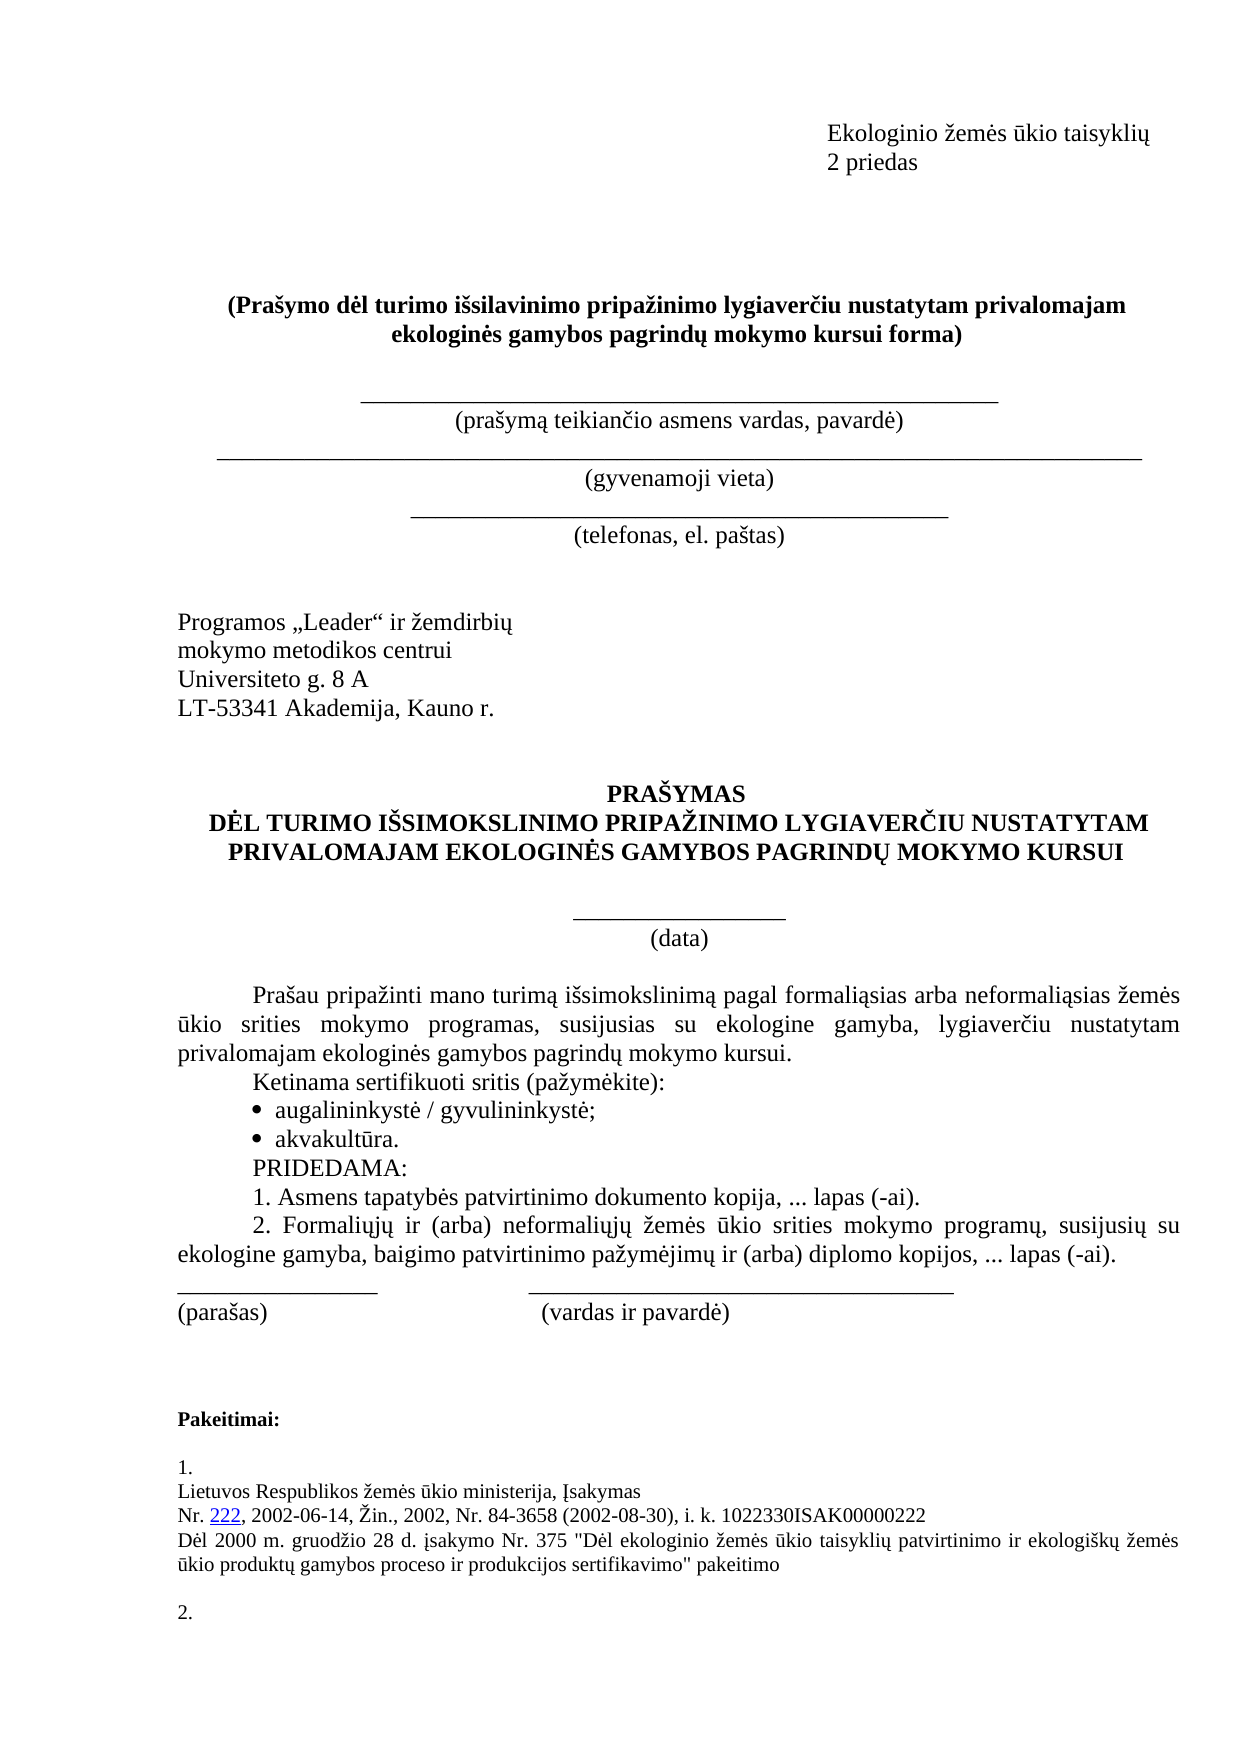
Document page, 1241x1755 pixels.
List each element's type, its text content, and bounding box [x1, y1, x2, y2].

text Ekologinio žemės ūkio taisyklių [177, 118, 1181, 147]
text Lietuvos Respublikos žemės ūkio ministerija, Įsakymas [177, 1479, 1181, 1503]
text  augalininkystė / gyvulininkystė; [177, 1096, 1181, 1124]
text 2 priedas [827, 147, 1176, 176]
text Ketinama sertifikuoti sritis (pažymėkite): [177, 1067, 1181, 1096]
text DĖL TURIMO IŠSIMOKSLINIMO PRIPAŽINIMO LYGIAVERČIU NUSTATYTAM PRIVALOMAJAM EKOLOGINĖS GAMYBOS PAGRINDŲ MOKYMO KURSUI [177, 808, 1181, 866]
text 2. Formaliųjų ir (arba) neformaliųjų žemės ūkio srities mokymo programų, susijusių su ekologine gamyba, baigimo patvirtinimo pažymėjimų ir (arba) diplomo kopijos, ... lapas (-ai). [177, 1211, 1181, 1268]
text Dėl 2000 m. gruodžio 28 d. įsakymo Nr. 375 "Dėl ekologinio žemės ūkio taisyklių patvirtinimo ir ekologiškų žemės ūkio produktų gamybos proceso ir produkcijos sertifikavimo" pakeitimo [177, 1527, 1181, 1576]
text  akvakultūra. [177, 1124, 1181, 1153]
text Prašau pripažinti mano turimą išsimokslinimą pagal formaliąsias arba neformaliąsias žemės ūkio srities mokymo programas, susijusias su ekologine gamyba, lygiaverčiu nustatytam privalomajam ekologinės gamybos pagrindų mokymo kursui. [177, 981, 1181, 1067]
text (gyvenamoji vieta) [177, 463, 1181, 492]
text 1. Asmens tapatybės patvirtinimo dokumento kopija, ... lapas (-ai). [177, 1182, 1181, 1211]
text Nr. 222, 2002-06-14, Žin., 2002, Nr. 84-3658 (2002-08-30), i. k. 1022330ISAK00000222 [177, 1503, 1181, 1527]
text PRAŠYMAS [177, 779, 1181, 808]
text ___________________________________________ [177, 492, 1181, 521]
text 1. [177, 1455, 1181, 1479]
text (parašas) (vardas ir pavardė) [177, 1297, 1181, 1326]
text Pakeitimai: [177, 1407, 1181, 1431]
text Universiteto g. 8 A [177, 664, 1176, 693]
text (telefonas, el. paštas) [177, 521, 1181, 549]
text (Prašymo dėl turimo išsilavinimo pripažinimo lygiaverčiu nustatytam privalomajam ekologinės gamybos pagrindų mokymo kursui forma) [177, 291, 1176, 348]
text __________________________________________________________________________ [177, 434, 1181, 463]
text ___________________________________________________ [177, 377, 1181, 406]
text Programos „Leader“ ir žemdirbių [177, 607, 1176, 636]
text mokymo metodikos centrui [177, 636, 1176, 664]
text PRIDEDAMA: [177, 1153, 1181, 1182]
text _________________ [177, 894, 1181, 923]
text 2. [177, 1600, 1181, 1624]
text LT-53341 Akademija, Kauno r. [177, 693, 1176, 722]
text ________________ __________________________________ [177, 1268, 1181, 1297]
text (prašymą teikiančio asmens vardas, pavardė) [177, 406, 1181, 434]
text (data) [177, 923, 1181, 952]
